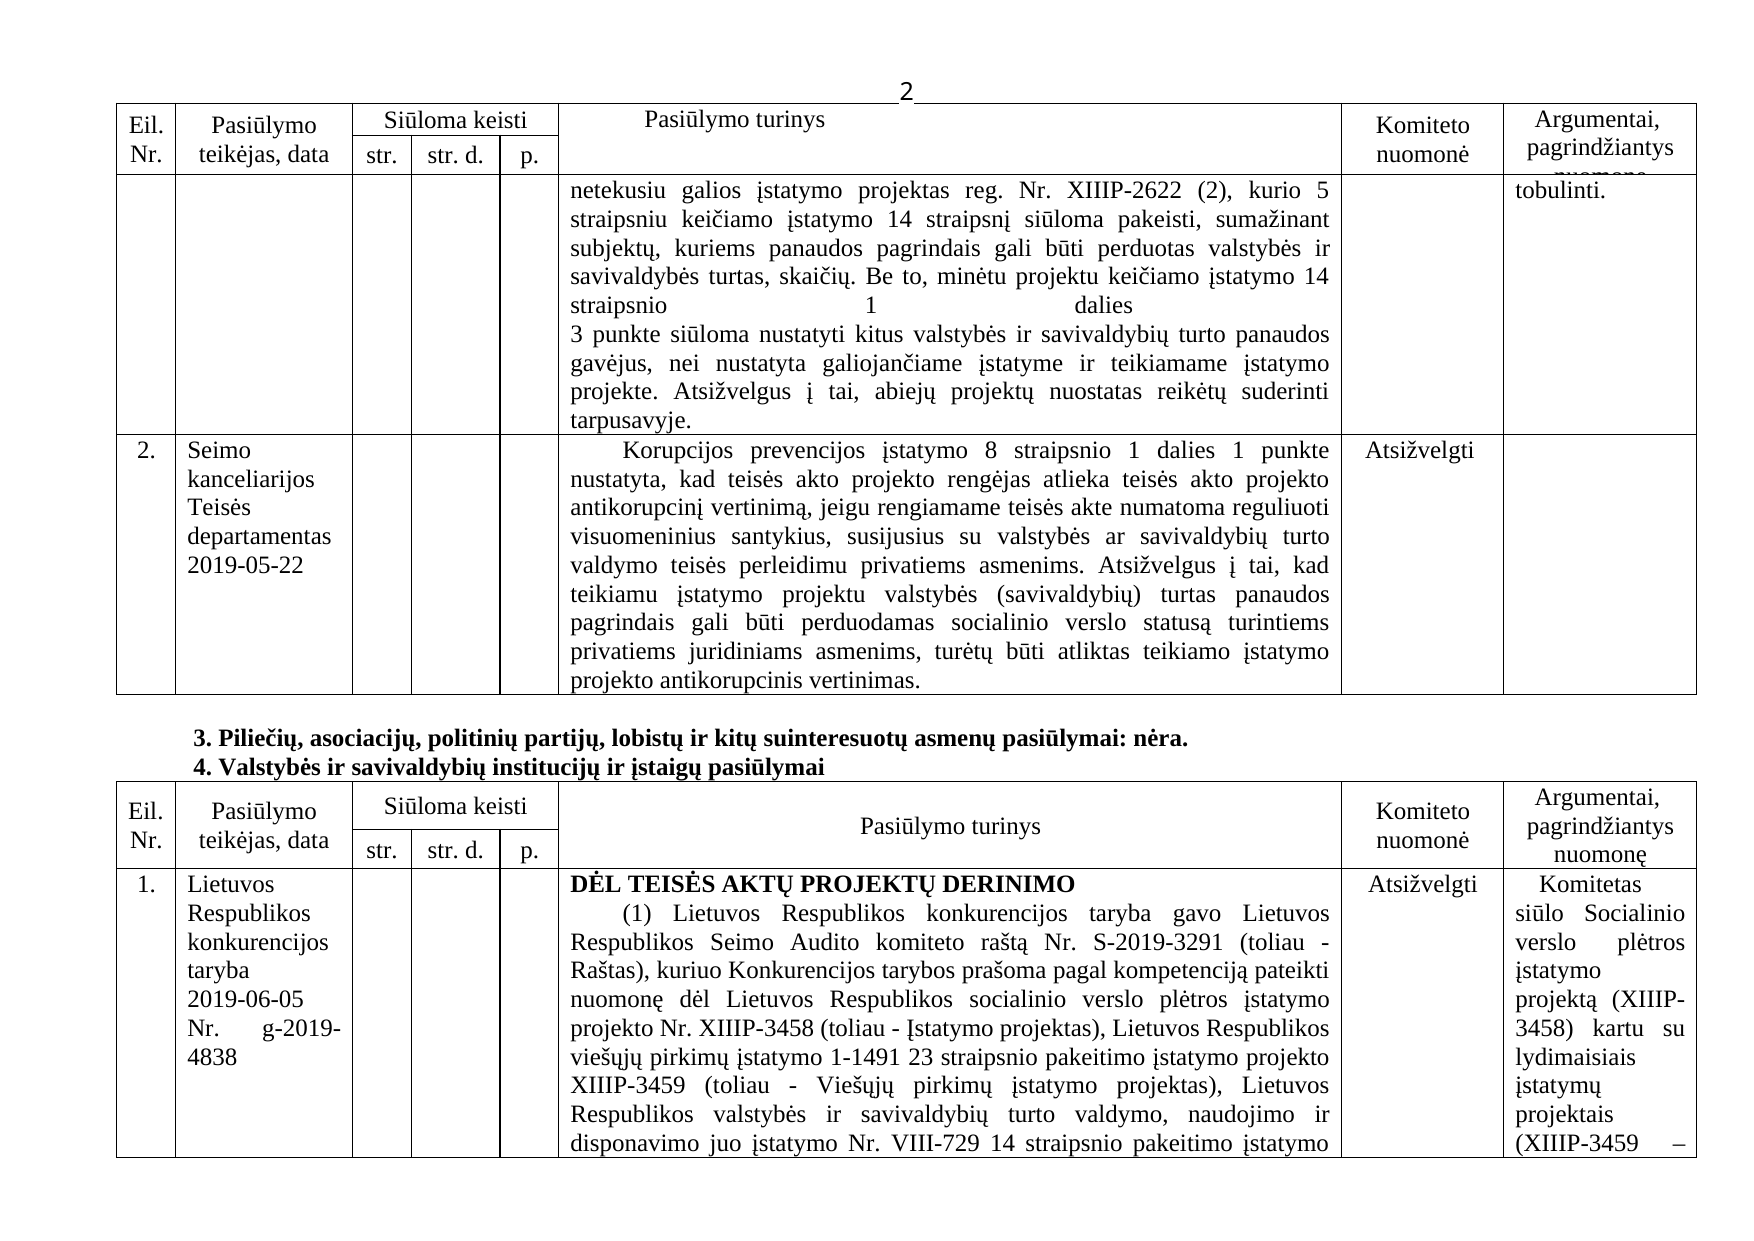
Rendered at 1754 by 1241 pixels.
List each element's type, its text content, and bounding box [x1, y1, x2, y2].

table_header Siūloma keisti [353, 782, 558, 829]
table_cell str. d. [412, 830, 499, 868]
table_header Eil. Nr. [117, 104, 175, 174]
table_header Siūloma keisti [353, 104, 558, 134]
table_cell [353, 435, 411, 694]
table_cell Komitetas siūlo Socialinio verslo plėtros įstatymo projektą (XIIIP-3458) kartu su lydimaisiais įstatymų projektais (XIIIP-3459 – XIIIP-3460) grąžinti iniciatoriams tobulinti. [1504, 175, 1696, 434]
table_cell Lietuvos Respublikos konkurencijos taryba 2019-06-05 Nr. g-2019-4838 [176, 869, 352, 1157]
table_cell [412, 435, 499, 694]
table_cell [353, 869, 411, 1157]
table_cell str. [353, 136, 411, 174]
table_cell 2. [117, 435, 175, 694]
table_cell Atsižvelgti [1342, 869, 1503, 1157]
table_header Eil. Nr. [117, 782, 175, 868]
table_header Komiteto nuomonė [1342, 104, 1503, 174]
table_cell Seimo kanceliarijos Teisės departamentas 2019-05-22 [176, 435, 352, 694]
table_header Argumentai, pagrindžiantys nuomonę [1504, 782, 1696, 868]
subtitle 3. Piliečių, asociacijų, politinių partijų, lobistų ir kitų suinteresuotų asmenų pasiūlymai: nėra. [118, 723, 1695, 752]
table_cell [501, 869, 558, 1157]
table_header Argumentai, pagrindžiantys nuomonę [1504, 104, 1696, 174]
table_cell [353, 175, 411, 434]
table_cell p. [501, 830, 558, 868]
table_cell [176, 175, 352, 434]
table_cell Komitetas siūlo Socialinio verslo plėtros įstatymo projektą (XIIIP-3458) kartu su lydimaisiais įstatymų projektais (XIIIP-3459 – [1504, 869, 1696, 1157]
table_cell [501, 435, 558, 694]
table_cell [1342, 175, 1503, 434]
table_cell Korupcijos prevencijos įstatymo 8 straipsnio 1 dalies 1 punkte nustatyta, kad teisės akto projekto rengėjas atlieka teisės akto projekto antikorupcinį vertinimą, jeigu rengiamame teisės akte numatoma reguliuoti visuomeninius santykius, susijusius su valstybės ar savivaldybių turto valdymo teisės perleidimu privatiems asmenims. Atsižvelgus į tai, kad teikiamu įstatymo projektu valstybės (savivaldybių) turtas panaudos pagrindais gali būti perduodamas socialinio verslo statusą turintiems privatiems juridiniams asmenims, turėtų būti atliktas teikiamo įstatymo projekto antikorupcinis vertinimas. [559, 435, 1341, 694]
table_cell [412, 175, 499, 434]
table_header Pasiūlymo teikėjas, data [176, 104, 352, 174]
table_header Komiteto nuomonė [1342, 782, 1503, 868]
table_cell str. d. [412, 136, 499, 174]
table_cell str. [353, 830, 411, 868]
table_header Pasiūlymo turinys [559, 104, 1341, 174]
table_cell [117, 175, 175, 434]
table_cell [412, 869, 499, 1157]
table_cell DĖL TEISĖS AKTŲ PROJEKTŲ DERINIMO (1) Lietuvos Respublikos konkurencijos taryba gavo Lietuvos Respublikos Seimo Audito komiteto raštą Nr. S-2019-3291 (toliau - Raštas), kuriuo Konkurencijos tarybos prašoma pagal kompetenciją pateikti nuomonę dėl Lietuvos Respublikos socialinio verslo plėtros įstatymo projekto Nr. XIIIP-3458 (toliau - Įstatymo projektas), Lietuvos Respublikos viešųjų pirkimų įstatymo 1-1491 23 straipsnio pakeitimo įstatymo projekto XIIIP-3459 (toliau - Viešųjų pirkimų įstatymo projektas), Lietuvos Respublikos valstybės ir savivaldybių turto valdymo, naudojimo ir disponavimo juo įstatymo Nr. VIII-729 14 straipsnio pakeitimo įstatymo [559, 869, 1341, 1157]
table_cell 1. [117, 869, 175, 1157]
table_cell [1504, 435, 1696, 694]
table_cell p. [501, 136, 558, 174]
table_cell netekusiu galios įstatymo projektas reg. Nr. XIIIP-2622 (2), kurio 5 straipsniu keičiamo įstatymo 14 straipsnį siūloma pakeisti, sumažinant subjektų, kuriems panaudos pagrindais gali būti perduotas valstybės ir savivaldybės turtas, skaičių. Be to, minėtu projektu keičiamo įstatymo 14 straipsnio 1 dalies 3 punkte siūloma nustatyti kitus valstybės ir savivaldybių turto panaudos gavėjus, nei nustatyta galiojančiame įstatyme ir teikiamame įstatymo projekte. Atsižvelgus į tai, abiejų projektų nuostatas reikėtų suderinti tarpusavyje. [559, 175, 1341, 434]
subtitle 4. Valstybės ir savivaldybių institucijų ir įstaigų pasiūlymai [118, 752, 1695, 781]
table_header Pasiūlymo turinys [559, 782, 1341, 868]
table_cell Atsižvelgti [1342, 435, 1503, 694]
table_cell [501, 175, 558, 434]
table_header Pasiūlymo teikėjas, data [176, 782, 352, 868]
